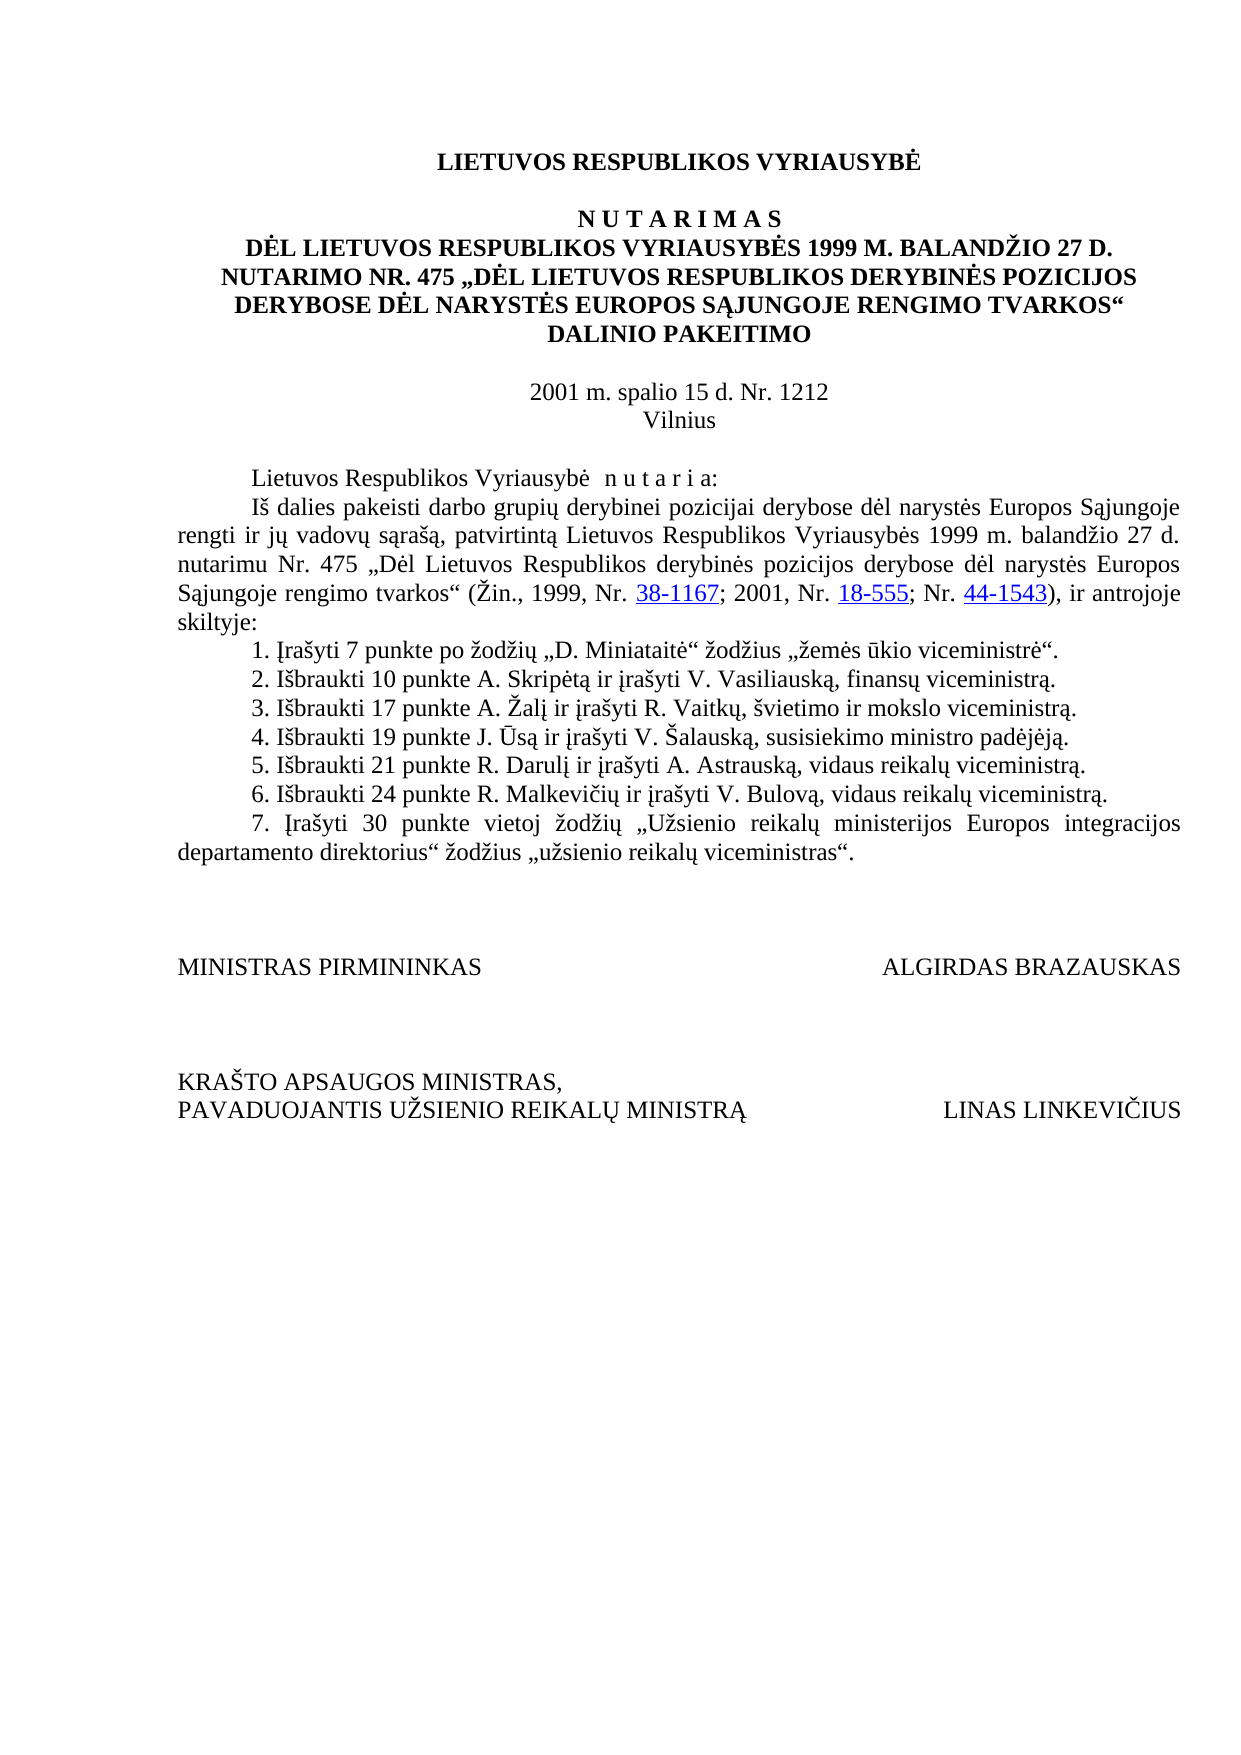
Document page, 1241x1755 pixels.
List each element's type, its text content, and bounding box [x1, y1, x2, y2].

text PAVADUOJANTIS UŽSIENIO REIKALŲ MINISTRĄ LINAS LINKEVIČIUS [177, 1096, 1181, 1124]
text N U T A R I M A S [177, 204, 1181, 233]
text 2. Išbraukti 10 punkte A. Skripėtą ir įrašyti V. Vasiliauską, finansų viceministrą. [177, 664, 1181, 693]
text 4. Išbraukti 19 punkte J. Ūsą ir įrašyti V. Šalauską, susisiekimo ministro padėjėją. [177, 722, 1181, 751]
text 7. Įrašyti 30 punkte vietoj žodžių „Užsienio reikalų ministerijos Europos integracijos departamento direktorius“ žodžius „užsienio reikalų viceministras“. [177, 808, 1181, 866]
text LIETUVOS RESPUBLIKOS VYRIAUSYBĖ [177, 147, 1181, 176]
text 2001 m. spalio 15 d. Nr. 1212 [177, 377, 1181, 406]
text MINISTRAS PIRMININKAS ALGIRDAS BRAZAUSKAS [177, 952, 1181, 981]
text 1. Įrašyti 7 punkte po žodžių „D. Miniataitė“ žodžius „žemės ūkio viceministrė“. [177, 636, 1181, 664]
text Vilnius [177, 406, 1181, 434]
text DĖL LIETUVOS RESPUBLIKOS VYRIAUSYBĖS 1999 M. BALANDŽIO 27 D. NUTARIMO NR. 475 „DĖL LIETUVOS RESPUBLIKOS DERYBINĖS POZICIJOS DERYBOSE DĖL NARYSTĖS EUROPOS SĄJUNGOJE RENGIMO TVARKOS“ DALINIO PAKEITIMO [177, 233, 1181, 348]
text 5. Išbraukti 21 punkte R. Darulį ir įrašyti A. Astrauską, vidaus reikalų viceministrą. [177, 751, 1181, 779]
text KRAŠTO APSAUGOS MINISTRAS, [177, 1067, 1181, 1096]
text Iš dalies pakeisti darbo grupių derybinei pozicijai derybose dėl narystės Europos Sąjungoje rengti ir jų vadovų sąrašą, patvirtintą Lietuvos Respublikos Vyriausybės 1999 m. balandžio 27 d. nutarimu Nr. 475 „Dėl Lietuvos Respublikos derybinės pozicijos derybose dėl narystės Europos Sąjungoje rengimo tvarkos“ (Žin., 1999, Nr. 38-1167; 2001, Nr. 18-555; Nr. 44-1543), ir antrojoje skiltyje: [177, 492, 1181, 636]
text Lietuvos Respublikos Vyriausybė nutaria: [177, 463, 1181, 492]
text 3. Išbraukti 17 punkte A. Žalį ir įrašyti R. Vaitkų, švietimo ir mokslo viceministrą. [177, 693, 1181, 722]
text 6. Išbraukti 24 punkte R. Malkevičių ir įrašyti V. Bulovą, vidaus reikalų viceministrą. [177, 779, 1181, 808]
